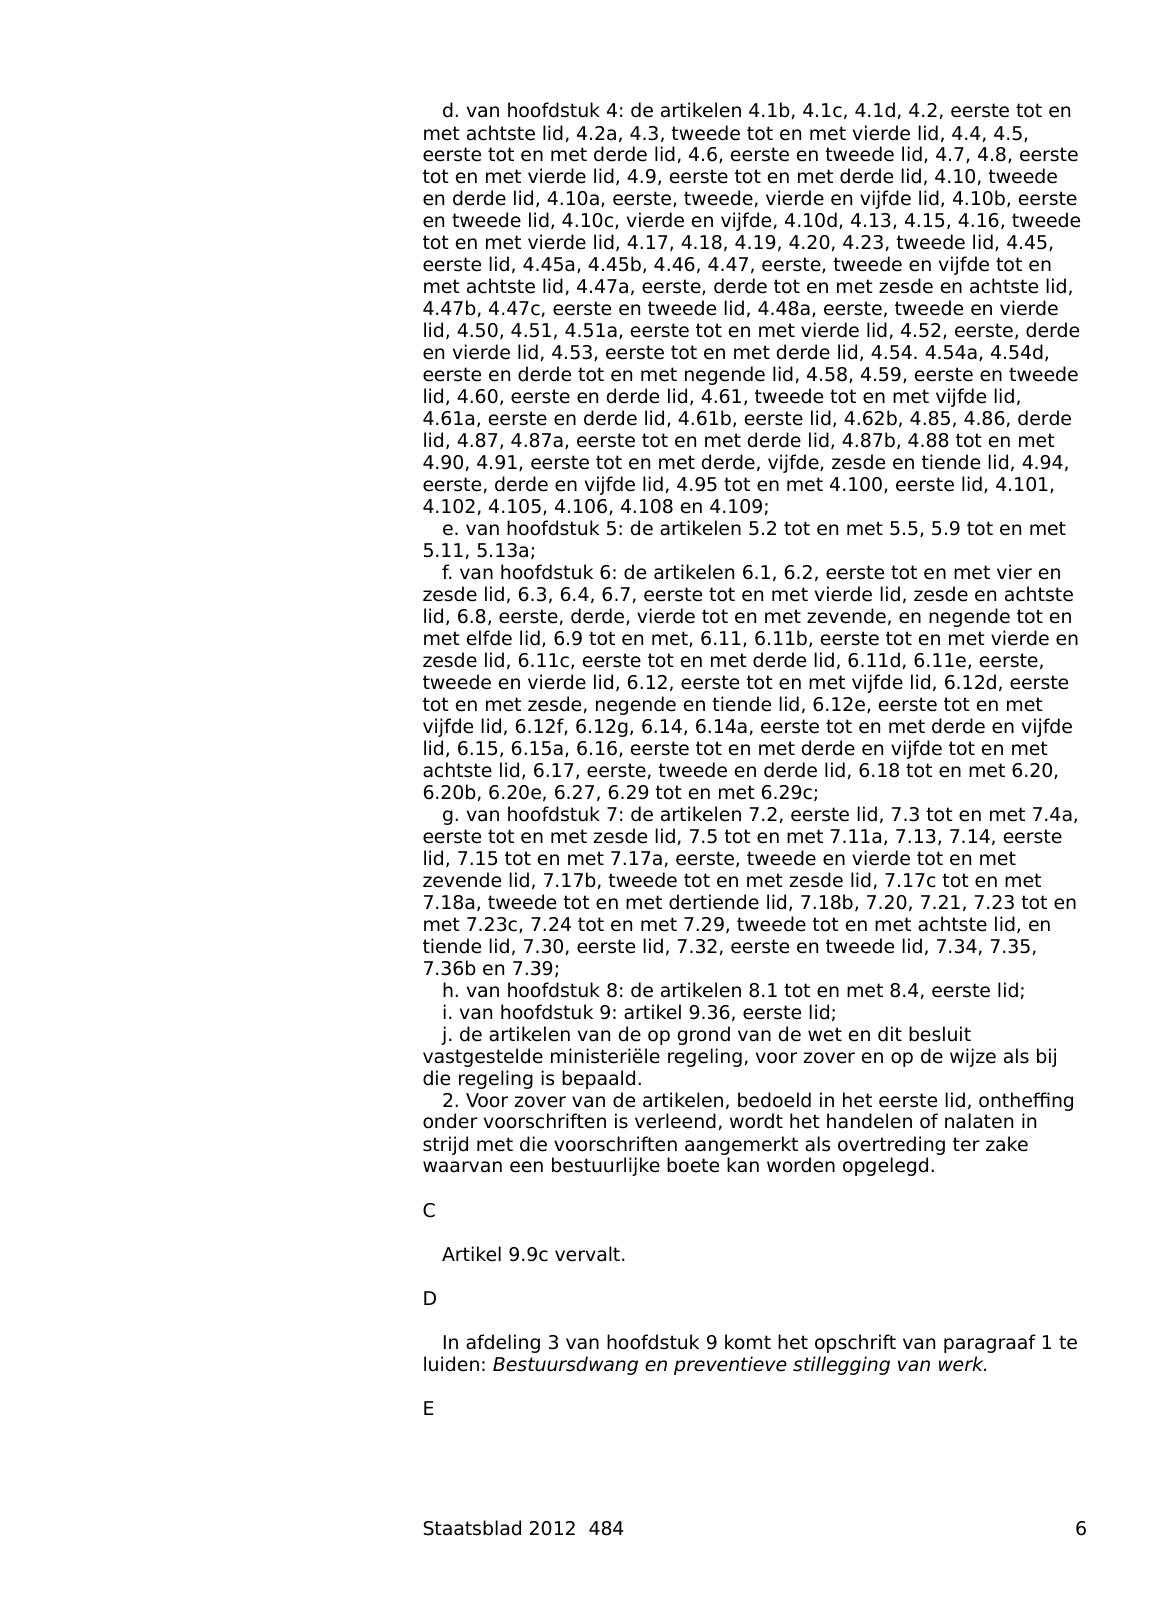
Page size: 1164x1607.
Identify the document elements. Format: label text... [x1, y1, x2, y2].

text f. van hoofdstuk 6: de artikelen 6.1, 6.2, eerste tot en met vier en zesde lid, 6.3, 6.4, 6.7, eerste tot en met vierde lid, zesde en achtste lid, 6.8, eerste, derde, vierde tot en met zevende, en negende tot en met elfde lid, 6.9 tot en met, 6.11, 6.11b, eerste tot en met vierde en zesde lid, 6.11c, eerste tot en met derde lid, 6.11d, 6.11e, eerste, tweede en vierde lid, 6.12, eerste tot en met vijfde lid, 6.12d, eerste tot en met zesde, negende en tiende lid, 6.12e, eerste tot en met vijfde lid, 6.12f, 6.12g, 6.14, 6.14a, eerste tot en met derde en vijfde lid, 6.15, 6.15a, 6.16, eerste tot en met derde en vijfde tot en met achtste lid, 6.17, eerste, tweede en derde lid, 6.18 tot en met 6.20, 6.20b, 6.20e, 6.27, 6.29 tot en met 6.29c; [422, 562, 1087, 804]
text 2. Voor zover van de artikelen, bedoeld in het eerste lid, ontheffing onder voorschriften is verleend, wordt het handelen of nalaten in strijd met die voorschriften aangemerkt als overtreding ter zake waarvan een bestuurlijke boete kan worden opgelegd. [422, 1089, 1087, 1177]
text Artikel 9.9c vervalt. [422, 1244, 1087, 1266]
text e. van hoofdstuk 5: de artikelen 5.2 tot en met 5.5, 5.9 tot en met 5.11, 5.13a; [422, 518, 1087, 562]
text In afdeling 3 van hoofdstuk 9 komt het opschrift van paragraaf 1 te luiden: Bestuursdwang en preventieve stillegging van werk. [422, 1332, 1087, 1376]
text C [422, 1199, 1087, 1222]
text h. van hoofdstuk 8: de artikelen 8.1 tot en met 8.4, eerste lid; [422, 979, 1087, 1002]
text g. van hoofdstuk 7: de artikelen 7.2, eerste lid, 7.3 tot en met 7.4a, eerste tot en met zesde lid, 7.5 tot en met 7.11a, 7.13, 7.14, eerste lid, 7.15 tot en met 7.17a, eerste, tweede en vierde tot en met zevende lid, 7.17b, tweede tot en met zesde lid, 7.17c tot en met 7.18a, tweede tot en met dertiende lid, 7.18b, 7.20, 7.21, 7.23 tot en met 7.23c, 7.24 tot en met 7.29, tweede tot en met achtste lid, en tiende lid, 7.30, eerste lid, 7.32, eerste en tweede lid, 7.34, 7.35, 7.36b en 7.39; [422, 804, 1087, 979]
text E [422, 1398, 1087, 1420]
text D [422, 1288, 1087, 1310]
text j. de artikelen van de op grond van de wet en dit besluit vastgestelde ministeriële regeling, voor zover en op de wijze als bij die regeling is bepaald. [422, 1023, 1087, 1089]
text d. van hoofdstuk 4: de artikelen 4.1b, 4.1c, 4.1d, 4.2, eerste tot en met achtste lid, 4.2a, 4.3, tweede tot en met vierde lid, 4.4, 4.5, eerste tot en met derde lid, 4.6, eerste en tweede lid, 4.7, 4.8, eerste tot en met vierde lid, 4.9, eerste tot en met derde lid, 4.10, tweede en derde lid, 4.10a, eerste, tweede, vierde en vijfde lid, 4.10b, eerste en tweede lid, 4.10c, vierde en vijfde, 4.10d, 4.13, 4.15, 4.16, tweede tot en met vierde lid, 4.17, 4.18, 4.19, 4.20, 4.23, tweede lid, 4.45, eerste lid, 4.45a, 4.45b, 4.46, 4.47, eerste, tweede en vijfde tot en met achtste lid, 4.47a, eerste, derde tot en met zesde en achtste lid, 4.47b, 4.47c, eerste en tweede lid, 4.48a, eerste, tweede en vierde lid, 4.50, 4.51, 4.51a, eerste tot en met vierde lid, 4.52, eerste, derde en vierde lid, 4.53, eerste tot en met derde lid, 4.54. 4.54a, 4.54d, eerste en derde tot en met negende lid, 4.58, 4.59, eerste en tweede lid, 4.60, eerste en derde lid, 4.61, tweede tot en met vijfde lid, 4.61a, eerste en derde lid, 4.61b, eerste lid, 4.62b, 4.85, 4.86, derde lid, 4.87, 4.87a, eerste tot en met derde lid, 4.87b, 4.88 tot en met 4.90, 4.91, eerste tot en met derde, vijfde, zesde en tiende lid, 4.94, eerste, derde en vijfde lid, 4.95 tot en met 4.100, eerste lid, 4.101, 4.102, 4.105, 4.106, 4.108 en 4.109; [422, 100, 1087, 518]
text i. van hoofdstuk 9: artikel 9.36, eerste lid; [422, 1002, 1087, 1023]
